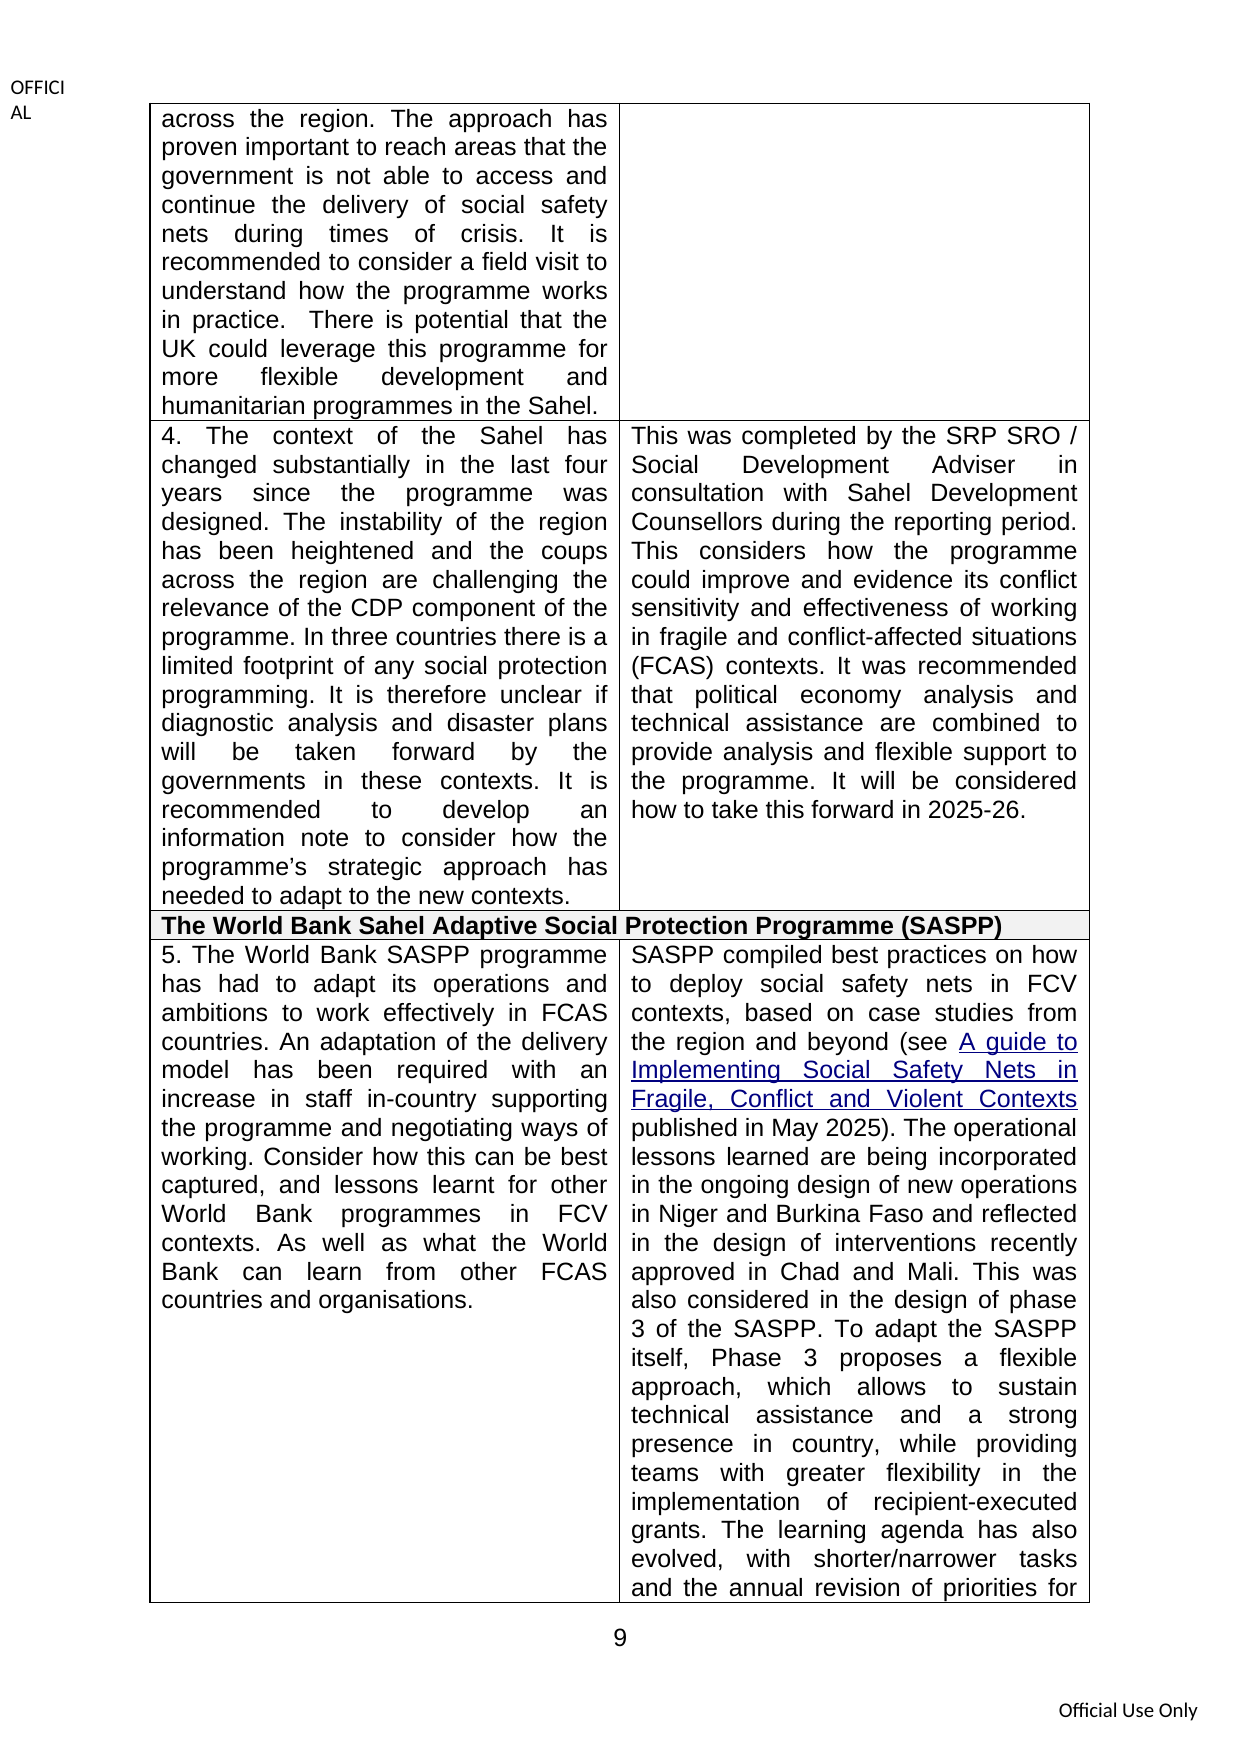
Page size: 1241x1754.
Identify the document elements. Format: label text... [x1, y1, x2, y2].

table_cell across the region. The approach has proven important to reach areas that the government is not able to access and continue the delivery of social safety nets during times of crisis. It is recommended to consider a field visit to understand how the programme works in practice. There is potential that the UK could leverage this programme for more flexible development and humanitarian programmes in the Sahel. [151, 104, 619, 420]
table_cell The World Bank Sahel Adaptive Social Protection Programme (SASPP) [151, 911, 1089, 939]
table_cell [620, 104, 1089, 420]
table_cell SASPP compiled best practices on how to deploy social safety nets in FCV contexts, based on case studies from the region and beyond (see A guide to Implementing Social Safety Nets in Fragile, Conflict and Violent Contexts published in May 2025). The operational lessons learned are being incorporated in the ongoing design of new operations in Niger and Burkina Faso and reflected in the design of interventions recently approved in Chad and Mali. This was also considered in the design of phase 3 of the SASPP. To adapt the SASPP itself, Phase 3 proposes a flexible approach, which allows to sustain technical assistance and a strong presence in country, while providing teams with greater flexibility in the implementation of recipient-executed grants. The learning agenda has also evolved, with shorter/narrower tasks and the annual revision of priorities for [620, 940, 1089, 1602]
table_cell 4. The context of the Sahel has changed substantially in the last four years since the programme was designed. The instability of the region has been heightened and the coups across the region are challenging the relevance of the CDP component of the programme. In three countries there is a limited footprint of any social protection programming. It is therefore unclear if diagnostic analysis and disaster plans will be taken forward by the governments in these contexts. It is recommended to develop an information note to consider how the programme’s strategic approach has needed to adapt to the new contexts. [151, 421, 619, 909]
table_cell 5. The World Bank SASPP programme has had to adapt its operations and ambitions to work effectively in FCAS countries. An adaptation of the delivery model has been required with an increase in staff in-country supporting the programme and negotiating ways of working. Consider how this can be best captured, and lessons learnt for other World Bank programmes in FCV contexts. As well as what the World Bank can learn from other FCAS countries and organisations. [151, 940, 619, 1602]
table_cell This was completed by the SRP SRO / Social Development Adviser in consultation with Sahel Development Counsellors during the reporting period. This considers how the programme could improve and evidence its conflict sensitivity and effectiveness of working in fragile and conflict-affected situations (FCAS) contexts. It was recommended that political economy analysis and technical assistance are combined to provide analysis and flexible support to the programme. It will be considered how to take this forward in 2025-26. [620, 421, 1089, 909]
